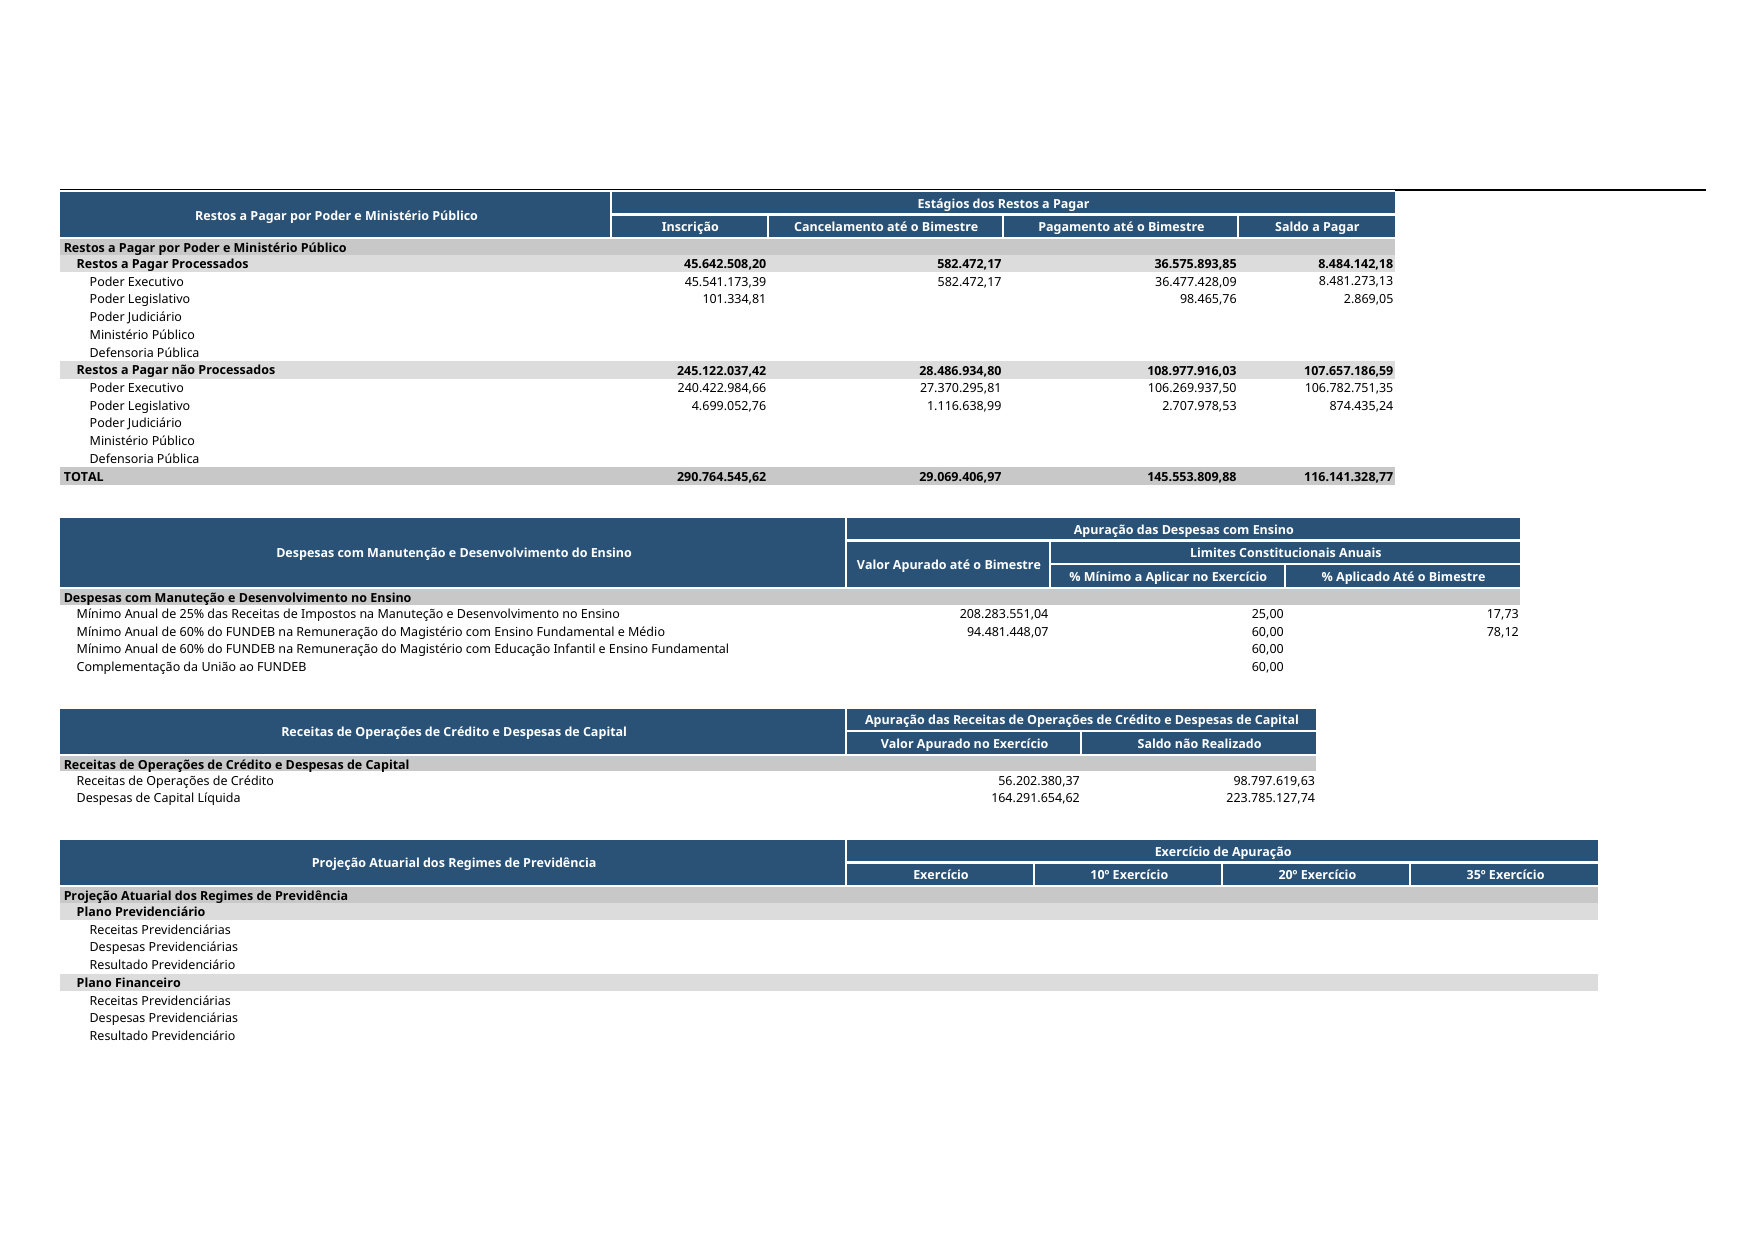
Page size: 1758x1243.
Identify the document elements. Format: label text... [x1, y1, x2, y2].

table_cell Inscrição [612, 216, 767, 237]
table_cell [1395, 191, 1706, 516]
table_cell [846, 1009, 1034, 1027]
table_cell Ministério Público [60, 326, 611, 343]
table_cell [846, 991, 1034, 1009]
table_cell Projeção Atuarial dos Regimes de Previdência [60, 840, 845, 885]
table_cell Receitas Previdenciárias [60, 991, 846, 1009]
table_cell [1222, 974, 1410, 991]
table_cell Defensoria Pública [60, 450, 611, 467]
table_cell [1003, 414, 1238, 432]
table_cell 45.642.508,20 [611, 255, 768, 272]
table_cell [1410, 956, 1598, 973]
table_cell [1222, 938, 1410, 956]
table_cell 98.797.619,63 [1081, 771, 1316, 789]
table_cell 108.977.916,03 [1003, 361, 1238, 379]
table_cell Plano Previdenciário [60, 903, 846, 920]
table_cell [611, 343, 768, 361]
table_cell [768, 414, 1003, 432]
table_cell Valor Apurado no Exercício [847, 732, 1080, 754]
table_cell 27.370.295,81 [768, 379, 1003, 396]
table_cell [1285, 640, 1520, 658]
table_cell [1081, 756, 1316, 771]
table_cell [172, 164, 1706, 170]
table_cell 8.484.142,18 [1238, 255, 1395, 272]
table_cell [768, 432, 1003, 449]
table_cell Estágios dos Restos a Pagar [612, 192, 1395, 213]
table_cell [846, 938, 1034, 956]
table_cell 36.575.893,85 [1003, 255, 1238, 272]
table_cell [768, 450, 1003, 467]
table_cell [1034, 991, 1222, 1009]
table_cell 164.291.654,62 [846, 789, 1081, 807]
table_cell 20º Exercício [1223, 864, 1409, 885]
table_cell [1575, 79, 1701, 98]
table_cell 29.069.406,97 [768, 467, 1003, 485]
table_cell [846, 589, 1050, 605]
table_header [60, 59, 66, 170]
table_cell Mínimo Anual de 25% das Receitas de Impostos na Manuteção e Desenvolvimento no Ensino [60, 605, 846, 622]
table_cell [1003, 432, 1238, 449]
table_cell [1410, 938, 1598, 956]
table_cell 4.699.052,76 [611, 396, 768, 414]
table_cell Poder Legislativo [60, 290, 611, 308]
table_cell [1285, 589, 1520, 605]
table_cell Despesas com Manutenção e Desenvolvimento do Ensino [60, 518, 845, 587]
table_cell Poder Judiciário [60, 414, 611, 432]
table_cell [1222, 956, 1410, 973]
table_cell 17,73 [1285, 605, 1520, 622]
table_cell [1034, 956, 1222, 973]
table_cell 101.334,81 [611, 290, 768, 308]
table_cell 36.477.428,09 [1003, 273, 1238, 290]
table_cell 2.869,05 [1238, 290, 1395, 308]
table_header [66, 59, 166, 160]
table_cell [1238, 326, 1395, 343]
table_cell 106.269.937,50 [1003, 379, 1238, 396]
table_cell [1003, 450, 1238, 467]
table_cell [1050, 589, 1285, 605]
table_cell Apuração das Despesas com Ensino [847, 518, 1520, 539]
table_cell 98.465,76 [1003, 290, 1238, 308]
table_cell [1410, 974, 1598, 991]
table_cell [172, 89, 1575, 113]
table_cell 2.707.978,53 [1003, 396, 1238, 414]
table_cell [60, 807, 1316, 838]
table_cell Complementação da União ao FUNDEB [60, 658, 846, 676]
table_cell [846, 658, 1050, 676]
table_cell 240.422.984,66 [611, 379, 768, 396]
table_cell Saldo não Realizado [1082, 732, 1316, 754]
table_cell [1034, 974, 1222, 991]
table_cell Restos a Pagar não Processados [60, 361, 611, 379]
table_cell 290.764.545,62 [611, 467, 768, 485]
table_header [1575, 59, 1701, 78]
table_cell Projeção Atuarial dos Regimes de Previdência [60, 887, 846, 903]
table_cell Despesas Previdenciárias [60, 938, 846, 956]
table_cell 35º Exercício [1411, 864, 1598, 885]
table_cell Plano Financeiro [60, 974, 846, 991]
table_cell [846, 956, 1034, 973]
table_cell [768, 239, 1003, 255]
table_cell Resultado Previdenciário [60, 1027, 846, 1044]
table_cell Valor Apurado até o Bimestre [847, 542, 1049, 587]
table_cell 60,00 [1050, 640, 1285, 658]
table_cell [1316, 707, 1520, 838]
table_cell [768, 308, 1003, 326]
table_cell [611, 326, 768, 343]
table_cell [846, 756, 1081, 771]
table_cell Despesas Previdenciárias [60, 1009, 846, 1027]
table_cell [1222, 920, 1410, 938]
table_cell % Mínimo a Aplicar no Exercício [1051, 565, 1284, 587]
table_cell Poder Judiciário [60, 308, 611, 326]
table_cell [846, 1027, 1034, 1044]
table_cell Defensoria Pública [60, 343, 611, 361]
table_cell 28.486.934,80 [768, 361, 1003, 379]
table_cell [172, 139, 1706, 163]
table_cell [1034, 1009, 1222, 1027]
table_cell TOTAL [60, 467, 611, 485]
table_cell [1222, 1009, 1410, 1027]
table_cell [1410, 991, 1598, 1009]
table_cell [1238, 308, 1395, 326]
table_cell Exercício [847, 864, 1033, 885]
table_cell [1238, 450, 1395, 467]
table_cell [66, 160, 166, 170]
table_cell [768, 290, 1003, 308]
table_cell Pagamento até o Bimestre [1004, 216, 1237, 237]
table_cell Despesas de Capital Líquida [60, 789, 846, 807]
table_cell [611, 308, 768, 326]
table_cell 1.116.638,99 [768, 396, 1003, 414]
table_cell 56.202.380,37 [846, 771, 1081, 789]
table_header [172, 59, 1575, 88]
table_cell [1034, 1027, 1222, 1044]
table_cell Despesas com Manuteção e Desenvolvimento no Ensino [60, 589, 846, 605]
table_cell 107.657.186,59 [1238, 361, 1395, 379]
table_cell [1285, 658, 1520, 676]
table_cell 245.122.037,42 [611, 361, 768, 379]
table_cell 874.435,24 [1238, 396, 1395, 414]
table_cell [768, 326, 1003, 343]
table_cell Receitas de Operações de Crédito e Despesas de Capital [60, 756, 846, 771]
table_cell Poder Executivo [60, 379, 611, 396]
table_cell Receitas de Operações de Crédito e Despesas de Capital [60, 709, 845, 754]
table_header [166, 59, 172, 170]
table_cell [1410, 903, 1598, 920]
table_cell [60, 170, 1503, 187]
table_cell [1003, 343, 1238, 361]
table_cell 45.541.173,39 [611, 273, 768, 290]
table_cell 60,00 [1050, 658, 1285, 676]
table_cell [846, 903, 1034, 920]
table_cell [1510, 170, 1701, 188]
table_cell Saldo a Pagar [1239, 216, 1395, 237]
table_cell [611, 432, 768, 449]
table_cell [1575, 98, 1701, 113]
table_cell [1003, 239, 1238, 255]
table_cell Resultado Previdenciário [60, 956, 846, 973]
table_cell [60, 485, 1395, 516]
table_cell 78,12 [1285, 623, 1520, 640]
table_cell [1238, 239, 1395, 255]
table_cell [1034, 920, 1222, 938]
table_cell Limites Constitucionais Anuais [1051, 542, 1520, 563]
table_cell [1222, 991, 1410, 1009]
table_cell [1238, 432, 1395, 449]
table_cell 116.141.328,77 [1238, 467, 1395, 485]
table_cell 145.553.809,88 [1003, 467, 1238, 485]
table_cell Ministério Público [60, 432, 611, 449]
table_cell [1701, 89, 1706, 113]
table_cell [1503, 170, 1510, 188]
table_cell [1034, 903, 1222, 920]
table_cell [611, 414, 768, 432]
table_cell Mínimo Anual de 60% do FUNDEB na Remuneração do Magistério com Ensino Fundamental e Médio [60, 623, 846, 640]
table_cell [172, 114, 1706, 138]
table_cell [846, 640, 1050, 658]
table_cell [1410, 1009, 1598, 1027]
table_cell 60,00 [1050, 623, 1285, 640]
table_cell [1003, 308, 1238, 326]
table_cell 94.481.448,07 [846, 623, 1050, 640]
table_cell 106.782.751,35 [1238, 379, 1395, 396]
table_cell Restos a Pagar Processados [60, 255, 611, 272]
table_cell 10º Exercício [1035, 864, 1221, 885]
table_cell [846, 887, 1034, 903]
table_cell Poder Legislativo [60, 396, 611, 414]
table_cell Poder Executivo [60, 273, 611, 290]
table_cell [1222, 903, 1410, 920]
table_cell [1034, 887, 1222, 903]
table_cell [768, 343, 1003, 361]
table_cell [1003, 326, 1238, 343]
table_cell [1238, 343, 1395, 361]
table_cell Exercício de Apuração [847, 840, 1598, 861]
table_cell [611, 450, 768, 467]
table_header [1701, 59, 1706, 88]
table_cell Mínimo Anual de 60% do FUNDEB na Remuneração do Magistério com Educação Infantil e Ensino Fundamental [60, 640, 846, 658]
table_cell [846, 974, 1034, 991]
table_cell [1222, 1027, 1410, 1044]
table_cell [1599, 838, 1706, 1044]
table_cell Restos a Pagar por Poder e Ministério Público [60, 192, 610, 237]
table_cell Apuração das Receitas de Operações de Crédito e Despesas de Capital [847, 709, 1316, 730]
table_cell [1701, 170, 1706, 188]
table_cell [60, 676, 1520, 707]
table_cell [1410, 1027, 1598, 1044]
table_cell [1238, 414, 1395, 432]
table_cell Receitas Previdenciárias [60, 920, 846, 938]
table_cell Cancelamento até o Bimestre [769, 216, 1002, 237]
table_cell 582.472,17 [768, 273, 1003, 290]
table_cell % Aplicado Até o Bimestre [1286, 565, 1520, 587]
table_cell Receitas de Operações de Crédito [60, 771, 846, 789]
table_cell 223.785.127,74 [1081, 789, 1316, 807]
table_cell [1034, 938, 1222, 956]
table_cell [846, 920, 1034, 938]
table_cell 582.472,17 [768, 255, 1003, 272]
table_cell [611, 239, 768, 255]
table_cell [1410, 887, 1598, 903]
table_cell 25,00 [1050, 605, 1285, 622]
table_cell [1222, 887, 1410, 903]
table_cell [1410, 920, 1598, 938]
table_cell Restos a Pagar por Poder e Ministério Público [60, 239, 611, 255]
table_cell [1520, 516, 1706, 838]
table_cell 208.283.551,04 [846, 605, 1050, 622]
table_cell 8.481.273,13 [1238, 273, 1395, 290]
